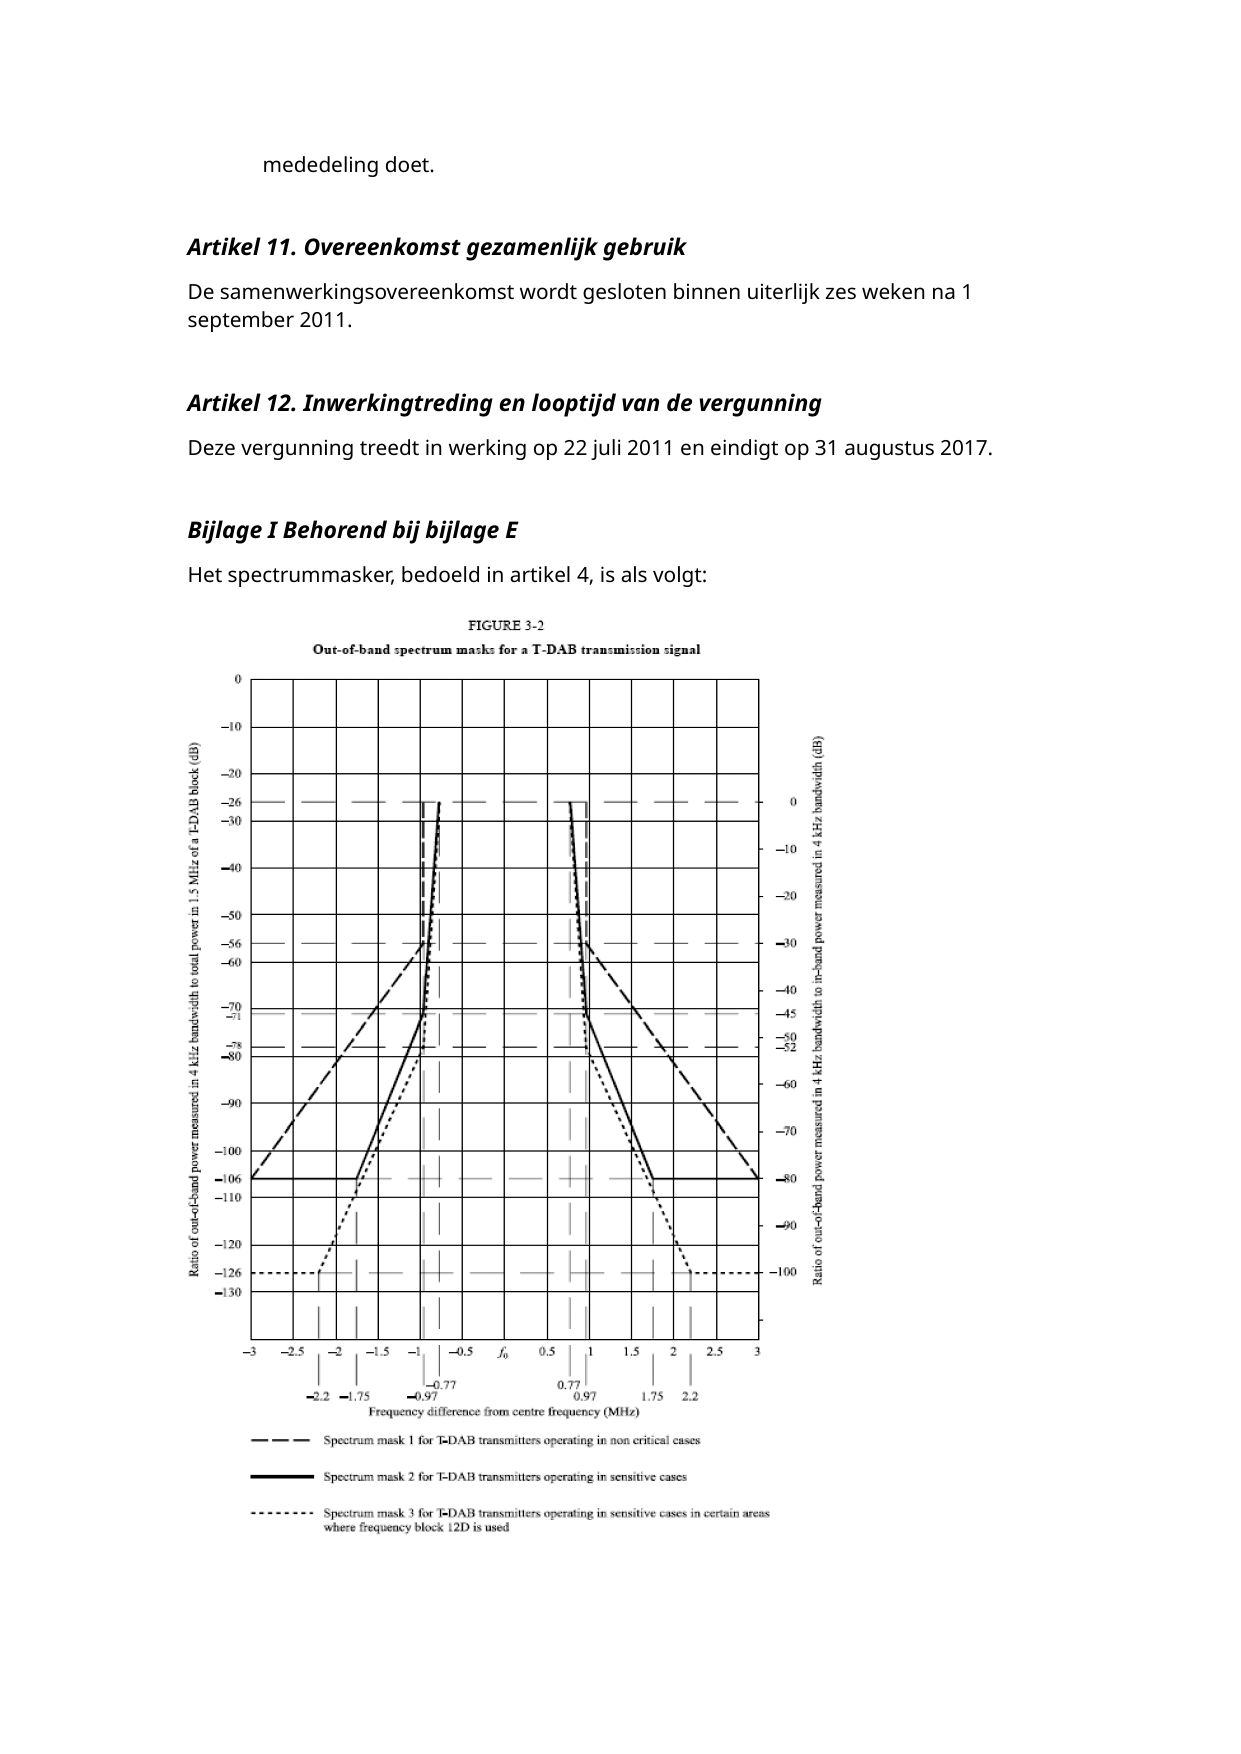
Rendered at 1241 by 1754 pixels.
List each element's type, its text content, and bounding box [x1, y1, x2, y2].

subtitle Bijlage I Behorend bij bijlage E [187, 514, 1053, 545]
text Het spectrummasker, bedoeld in artikel 4, is als volgt: [187, 560, 1053, 588]
subtitle Artikel 12. Inwerkingtreding en looptijd van de vergunning [187, 387, 1053, 418]
text Deze vergunning treedt in werking op 22 juli 2011 en eindigt op 31 augustus 2017. [187, 433, 1053, 461]
text De samenwerkingsovereenkomst wordt gesloten binnen uiterlijk zes weken na 1 september 2011. [187, 277, 1053, 334]
picture [187, 618, 827, 1536]
list mededeling doet. [187, 150, 1053, 178]
subtitle Artikel 11. Overeenkomst gezamenlijk gebruik [187, 231, 1053, 262]
